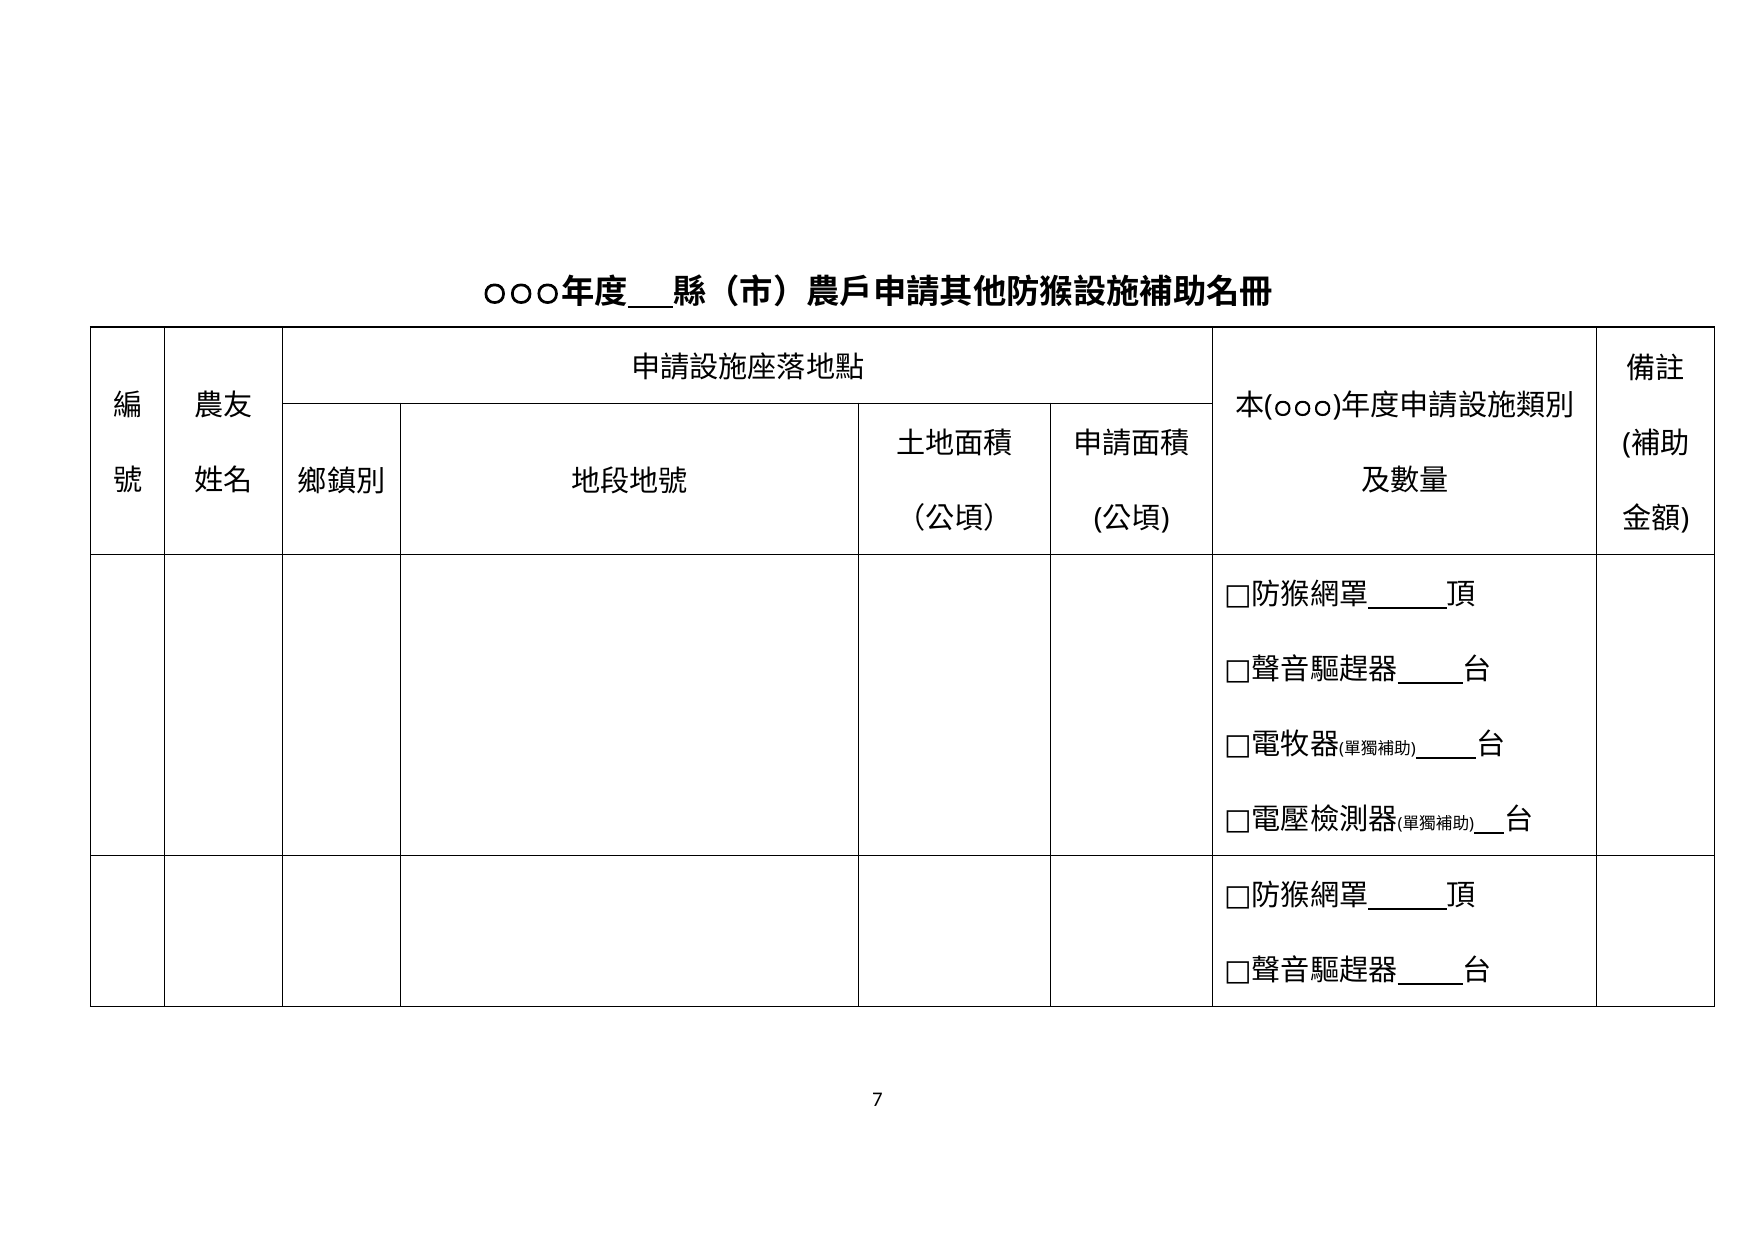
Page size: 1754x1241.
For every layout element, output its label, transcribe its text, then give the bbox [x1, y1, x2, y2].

table_cell 土地面積 （公頃） [859, 404, 1050, 553]
table_cell [91, 856, 164, 1006]
table_cell [859, 856, 1050, 1006]
table_cell [1051, 555, 1212, 854]
table_cell [1597, 856, 1714, 1006]
table_cell □防猴網罩 頂 □聲音驅趕器 台 □電牧器(單獨補助) 台 □電壓檢測器(單獨補助) 台 [1213, 555, 1596, 854]
table_header 備註(補助金額) [1597, 328, 1714, 553]
table_cell [165, 555, 282, 854]
table_cell [283, 856, 400, 1006]
table_cell [91, 555, 164, 854]
table_header 本()年度申請設施類別及數量 [1213, 328, 1596, 553]
table_header 編號 [91, 328, 164, 553]
table_cell [165, 856, 282, 1006]
table_cell 鄉鎮別 [283, 404, 400, 553]
table_header 農友 姓名 [165, 328, 282, 553]
table_cell □防猴網罩 頂 □聲音驅趕器 台 [1213, 856, 1596, 1006]
table_cell [1051, 856, 1212, 1006]
table_cell [401, 555, 858, 854]
table_cell [1597, 555, 1714, 854]
table_cell [401, 856, 858, 1006]
text 年度 縣（市）農戶申請其他防猴設施補助名冊 [150, 251, 1604, 326]
table_cell [283, 555, 400, 854]
table_cell 申請面積(公頃) [1051, 404, 1212, 553]
table_cell 地段地號 [401, 404, 858, 553]
table_header 申請設施座落地點 [283, 328, 1212, 402]
table_cell [859, 555, 1050, 854]
